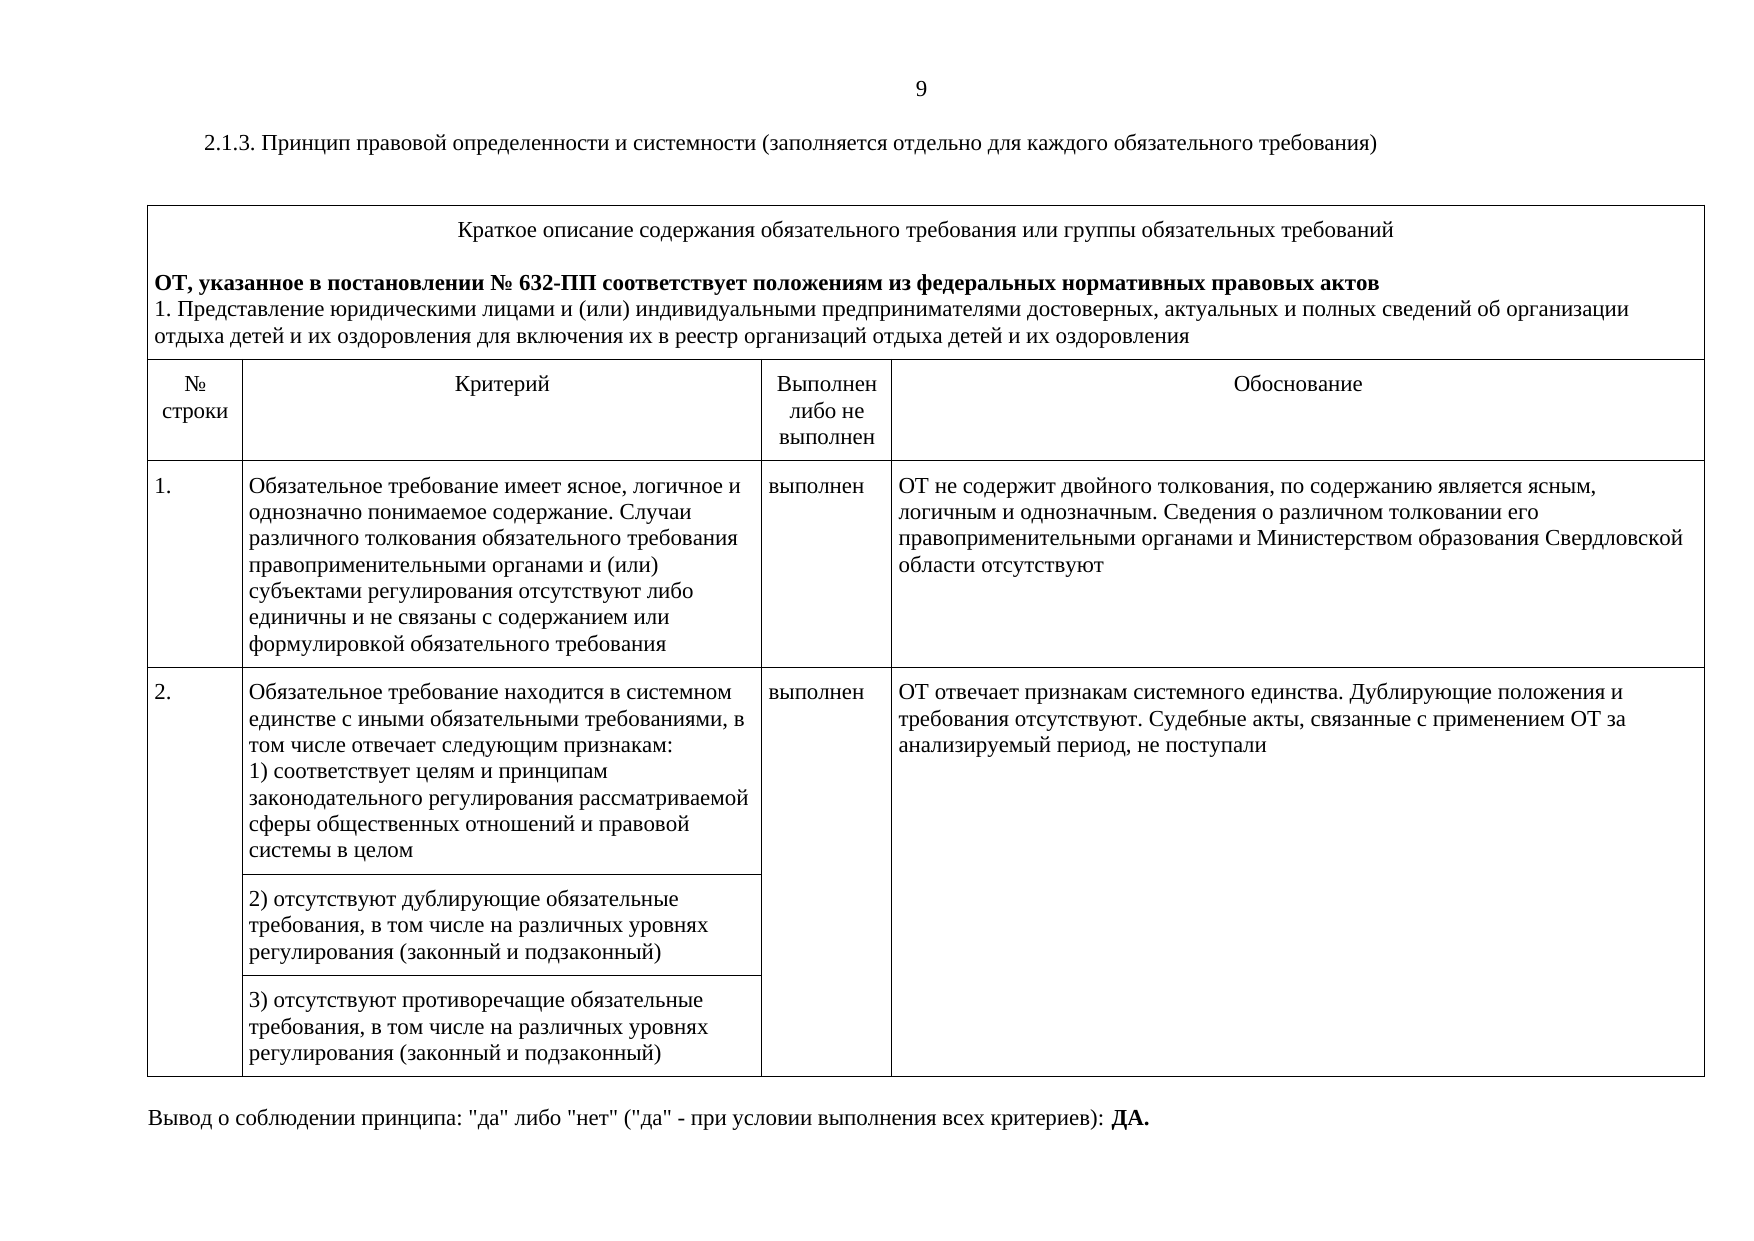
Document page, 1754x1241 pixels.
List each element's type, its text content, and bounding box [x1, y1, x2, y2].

table_cell Обязательное требование находится в системном единстве с иными обязательными требованиями, в том числе отвечает следующим признакам: 1) соответствует целям и принципам законодательного регулирования рассматриваемой сферы общественных отношений и правовой системы в целом [243, 668, 761, 873]
table_cell ОТ отвечает признакам системного единства. Дублирующие положения и требования отсутствуют. Судебные акты, связанные с применением ОТ за анализируемый период, не поступали [892, 668, 1704, 1076]
table_cell 1. [148, 461, 242, 667]
table_cell 2) отсутствуют дублирующие обязательные требования, в том числе на различных уровнях регулирования (законный и подзаконный) [243, 875, 761, 975]
table_header Краткое описание содержания обязательного требования или группы обязательных требований ОТ, указанное в постановлении № 632-ПП соответствует положениям из федеральных нормативных правовых актов 1. Представление юридическими лицами и (или) индивидуальными предпринимателями достоверных, актуальных и полных сведений об организации отдыха детей и их оздоровления для включения их в реестр организаций отдыха детей и их оздоровления [148, 206, 1704, 359]
table_cell № строки [148, 360, 242, 460]
table_cell 3) отсутствуют противоречащие обязательные требования, в том числе на различных уровнях регулирования (законный и подзаконный) [243, 976, 761, 1076]
table_cell Обоснование [892, 360, 1704, 460]
table_cell выполнен [762, 668, 891, 1076]
table_cell выполнен [762, 461, 891, 667]
table_cell ОТ не содержит двойного толкования, по содержанию является ясным, логичным и однозначным. Сведения о различном толковании его правоприменительными органами и Министерством образования Свердловской области отсутствуют [892, 461, 1704, 667]
table_cell 2. [148, 668, 242, 1076]
text Вывод о соблюдении принципа: "да" либо "нет" ("да" - при условии выполнения всех критериев): ДА. [148, 1104, 1695, 1130]
table_cell Критерий [243, 360, 761, 460]
text 2.1.3. Принцип правовой определенности и системности (заполняется отдельно для каждого обязательного требования) [148, 129, 1695, 156]
table_cell Выполнен либо не выполнен [762, 360, 891, 460]
table_cell Обязательное требование имеет ясное, логичное и однозначно понимаемое содержание. Случаи различного толкования обязательного требования правоприменительными органами и (или) субъектами регулирования отсутствуют либо единичны и не связаны с содержанием или формулировкой обязательного требования [243, 461, 761, 667]
